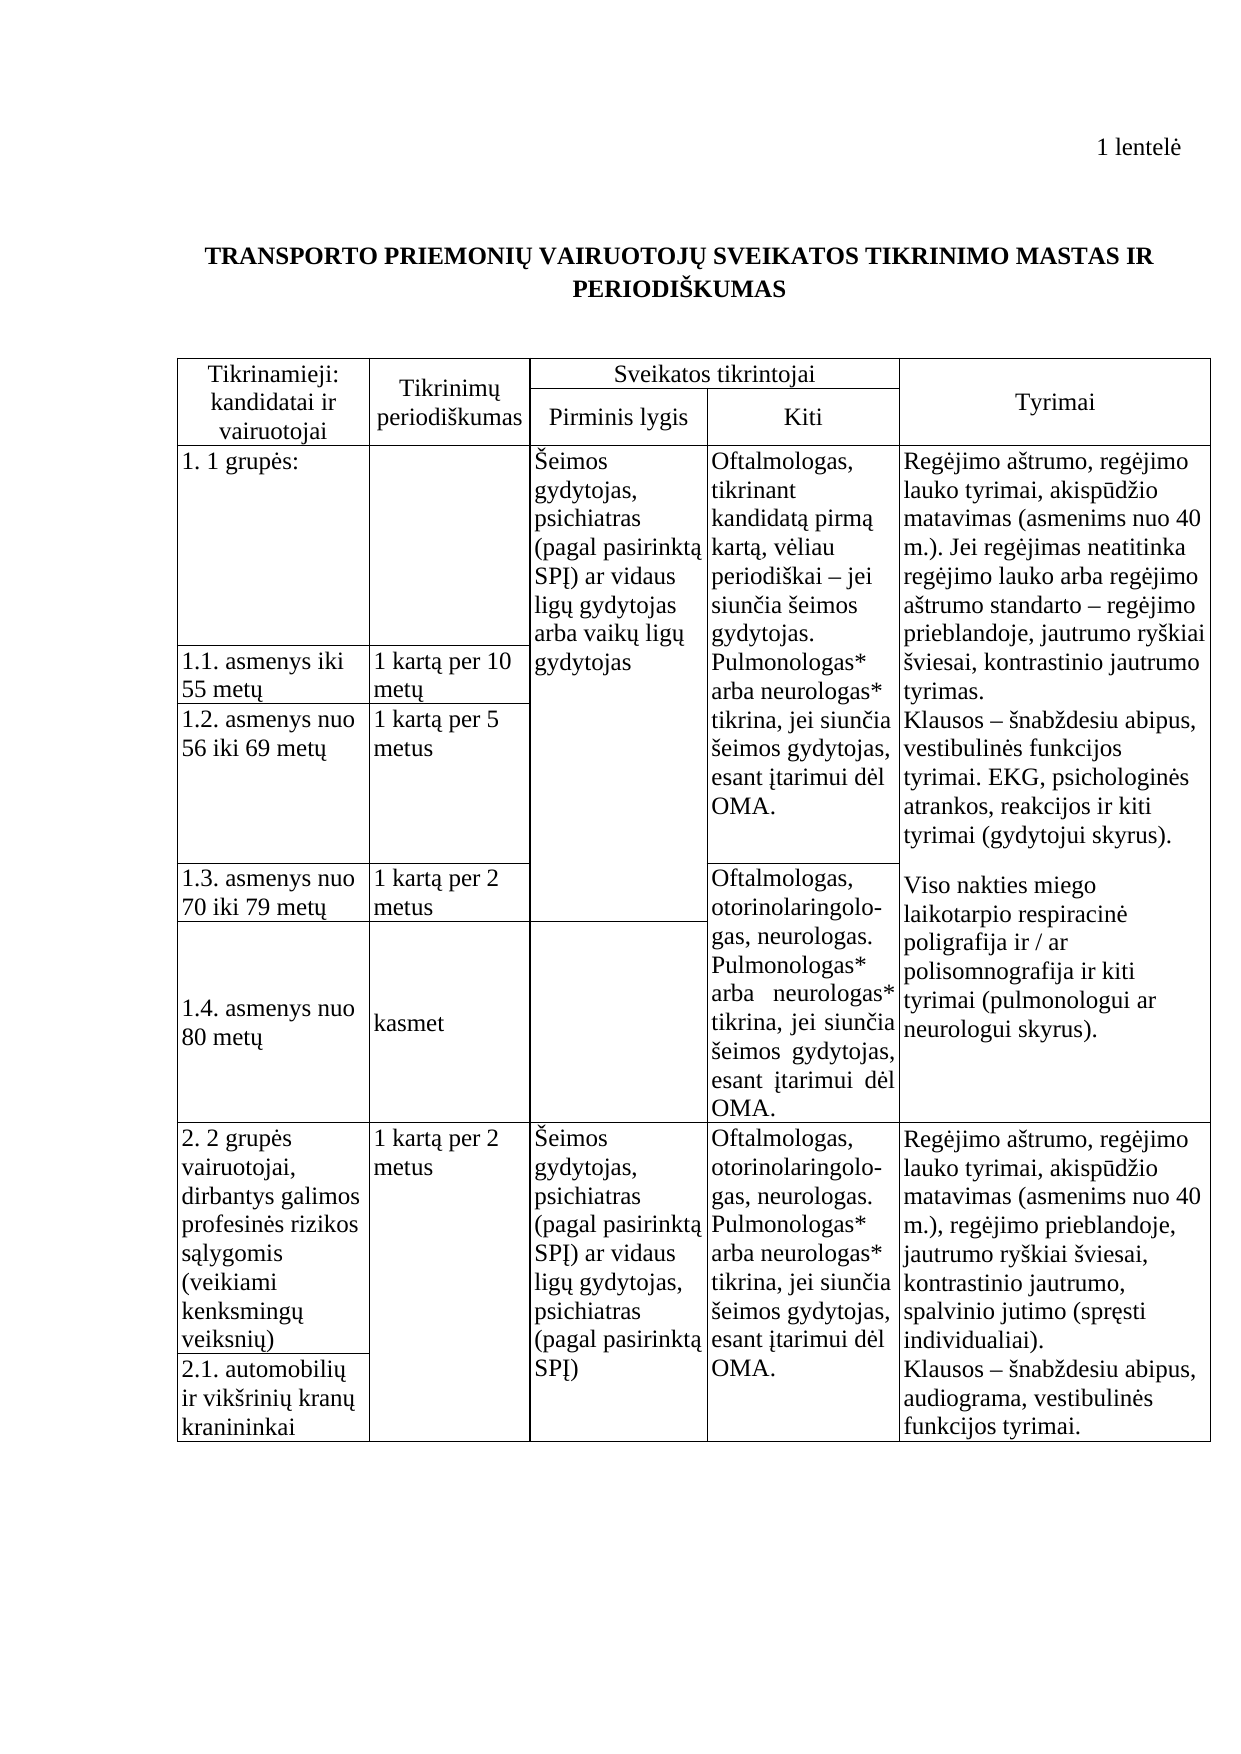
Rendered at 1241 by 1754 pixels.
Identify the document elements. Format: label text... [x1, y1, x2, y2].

table_cell 1 kartą per 2 metus [370, 1123, 529, 1441]
table_cell 2.1. automobilių ir vikšrinių kranų kranininkai [178, 1354, 369, 1441]
table_cell 1. 1 grupės: [178, 446, 369, 645]
table_header Tikrinimų periodiškumas [370, 359, 529, 445]
table_cell Oftalmologas, otorinolaringolo-gas, neurologas. Pulmonologas* arba neurologas* tikrina, jei siunčia šeimos gydytojas, esant įtarimui dėl OMA. [708, 864, 899, 1122]
table_cell 2. 2 grupės vairuotojai, dirbantys galimos profesinės rizikos sąlygomis (veikiami kenksmingų veiksnių) [178, 1123, 369, 1353]
table_cell 1.1. asmenys iki 55 metų [178, 646, 369, 703]
table_cell Kiti [708, 389, 899, 445]
table_cell Oftalmologas, otorinolaringolo-gas, neurologas. Pulmonologas* arba neurologas* tikrina, jei siunčia šeimos gydytojas, esant įtarimui dėl OMA. [708, 1123, 899, 1441]
table_cell [531, 922, 707, 1122]
table_header Sveikatos tikrintojai [531, 359, 899, 387]
text TRANSPORTO PRIEMONIŲ VAIRUOTOJŲ SVEIKATOS TIKRINIMO MASTAS IR PERIODIŠKUMAS [177, 241, 1181, 303]
table_cell Regėjimo aštrumo, regėjimo lauko tyrimai, akispūdžio matavimas (asmenims nuo 40 m.). Jei regėjimas neatitinka regėjimo lauko arba regėjimo aštrumo standarto – regėjimo prieblandoje, jautrumo ryškiai šviesai, kontrastinio jautrumo tyrimas. Klausos – šnabždesiu abipus, vestibulinės funkcijos tyrimai. EKG, psichologinės atrankos, reakcijos ir kiti tyrimai (gydytojui skyrus). Viso nakties miego laikotarpio respiracinė poligrafija ir / ar polisomnografija ir kiti tyrimai (pulmonologui ar neurologui skyrus). [900, 446, 1210, 1122]
table_cell Pirminis lygis [531, 389, 707, 445]
table_cell 1.4. asmenys nuo 80 metų [178, 922, 369, 1122]
table_cell Šeimos gydytojas, psichiatras (pagal pasirinktą SPĮ) ar vidaus ligų gydytojas arba vaikų ligų gydytojas [531, 446, 707, 921]
table_cell 1 kartą per 10 metų [370, 646, 529, 703]
table_cell [370, 446, 529, 645]
table_cell 1.3. asmenys nuo 70 iki 79 metų [178, 864, 369, 921]
table_cell 1 kartą per 2 metus [370, 864, 529, 921]
table_cell 1.2. asmenys nuo 56 iki 69 metų [178, 704, 369, 862]
table_header Tikrinamieji: kandidatai ir vairuotojai [178, 359, 369, 445]
table_cell kasmet [370, 922, 529, 1122]
table_cell Regėjimo aštrumo, regėjimo lauko tyrimai, akispūdžio matavimas (asmenims nuo 40 m.), regėjimo prieblandoje, jautrumo ryškiai šviesai, kontrastinio jautrumo, spalvinio jutimo (spręsti individualiai). Klausos – šnabždesiu abipus, audiograma, vestibulinės funkcijos tyrimai. Krūtinės ląstos rentgenograma – jei nėra atlikta per dvejus metus, EKG, psichologinės atrankos, reakcijos ir kiti tyrimai (gydytojui skyrus). Viso nakties miego laikotarpio respiracinė poligrafija ir / ar polisomnografija ir kiti tyrimai (pulmonologui arba neurologui skyrus). Kiti tyrimai ir konsultacijos atliekami vadovaujantis Asmenų, dirbančių aplinkoje, kurioje galima profesinė rizika (kenksmingų veiksnių poveikis ir (ar) pavojingas darbas), privalomo sveikatos tikrinimo tvarkos aprašu (13 priedas), patvirtintu Lietuvos Respublikоs sveikatos apsaugos ministro 2000 m. gegužės 31 d. įsakymu Nr. 301 „Dėl profilaktinių sveikatos tikrinimų sveikatos priežiūros įstaigose patvirtinimo“ (toliau – 13 priedas). [900, 1123, 1210, 1441]
table_cell Oftalmologas, tikrinant kandidatą pirmą kartą, vėliau periodiškai – jei siunčia šeimos gydytojas. Pulmonologas* arba neurologas* tikrina, jei siunčia šeimos gydytojas, esant įtarimui dėl OMA. [708, 446, 899, 862]
table_cell 1 kartą per 5 metus [370, 704, 529, 862]
text 1 lentelė [687, 132, 1181, 161]
table_header Tyrimai [900, 359, 1210, 445]
table_cell Šeimos gydytojas, psichiatras (pagal pasirinktą SPĮ) ar vidaus ligų gydytojas, psichiatras (pagal pasirinktą SPĮ) [531, 1123, 707, 1441]
